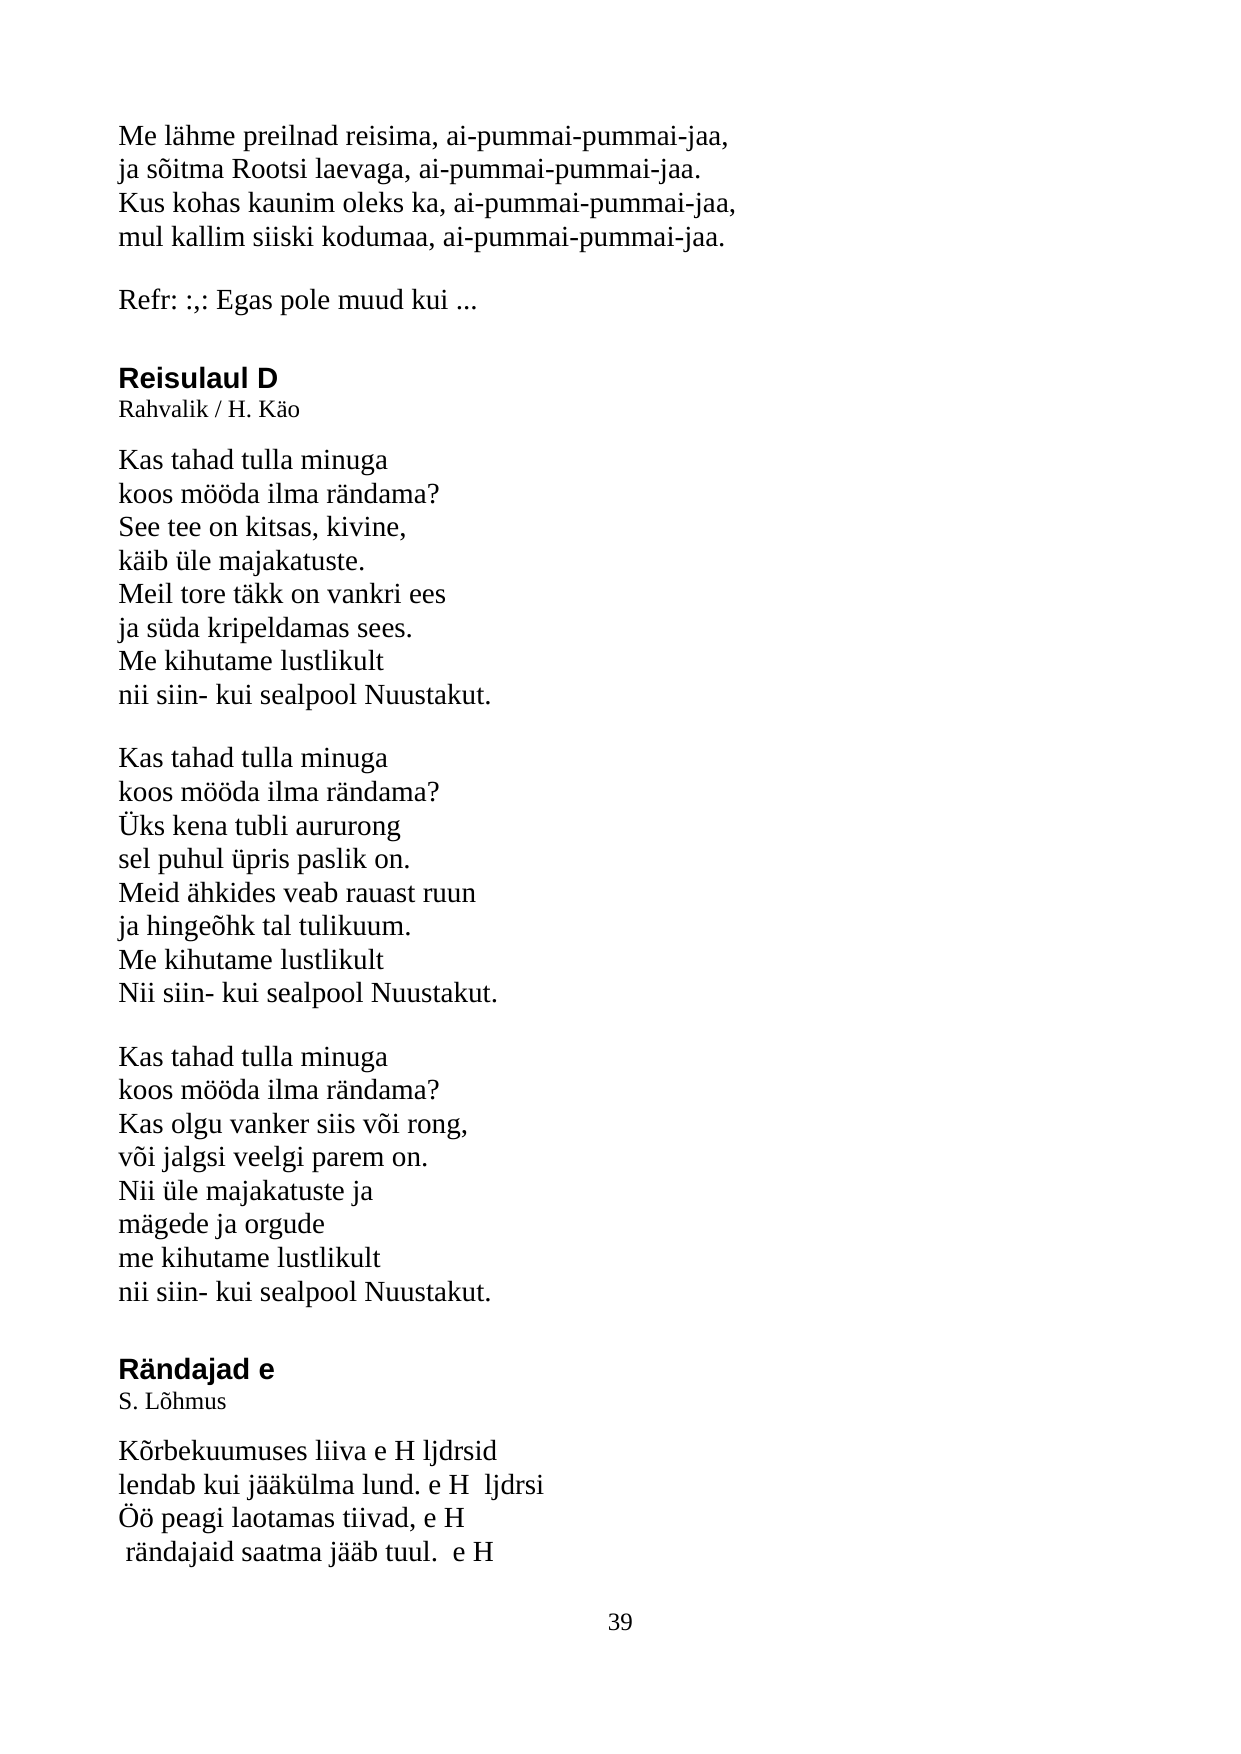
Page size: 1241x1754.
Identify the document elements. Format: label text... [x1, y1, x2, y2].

text Kõrbekuumuses liiva e H ljdrsid lendab kui jääkülma lund. e H ljdrsi Öö peagi laotamas tiivad, e H rändajaid saatma jääb tuul. e H [118, 1433, 1122, 1568]
text S. Lõhmus [118, 1386, 1122, 1415]
text Rahvalik / H. Käo [118, 394, 1122, 423]
text Kas tahad tulla minuga koos mööda ilma rändama? See tee on kitsas, kivine, käib üle majakatuste. Meil tore täkk on vankri ees ja süda kripeldamas sees. Me kihutame lustlikult nii siin- kui sealpool Nuustakut. [118, 442, 1122, 711]
subtitle Reisulaul D [118, 361, 1122, 394]
text Kas tahad tulla minuga koos mööda ilma rändama? Üks kena tubli aururong sel puhul üpris paslik on. Meid ähkides veab rauast ruun ja hingeõhk tal tulikuum. Me kihutame lustlikult Nii siin- kui sealpool Nuustakut. [118, 741, 1122, 1009]
text Kas tahad tulla minuga koos mööda ilma rändama? Kas olgu vanker siis või rong, või jalgsi veelgi parem on. Nii üle majakatuste ja mägede ja orgude me kihutame lustlikult nii siin- kui sealpool Nuustakut. [118, 1039, 1122, 1307]
text Refr: :,: Egas pole muud kui ... [118, 282, 1122, 316]
subtitle Rändajad e [118, 1352, 1122, 1386]
text Me lähme preilnad reisima, ai-pummai-pummai-jaa, ja sõitma Rootsi laevaga, ai-pummai-pummai-jaa. Kus kohas kaunim oleks ka, ai-pummai-pummai-jaa, mul kallim siiski kodumaa, ai-pummai-pummai-jaa. [118, 118, 1122, 252]
